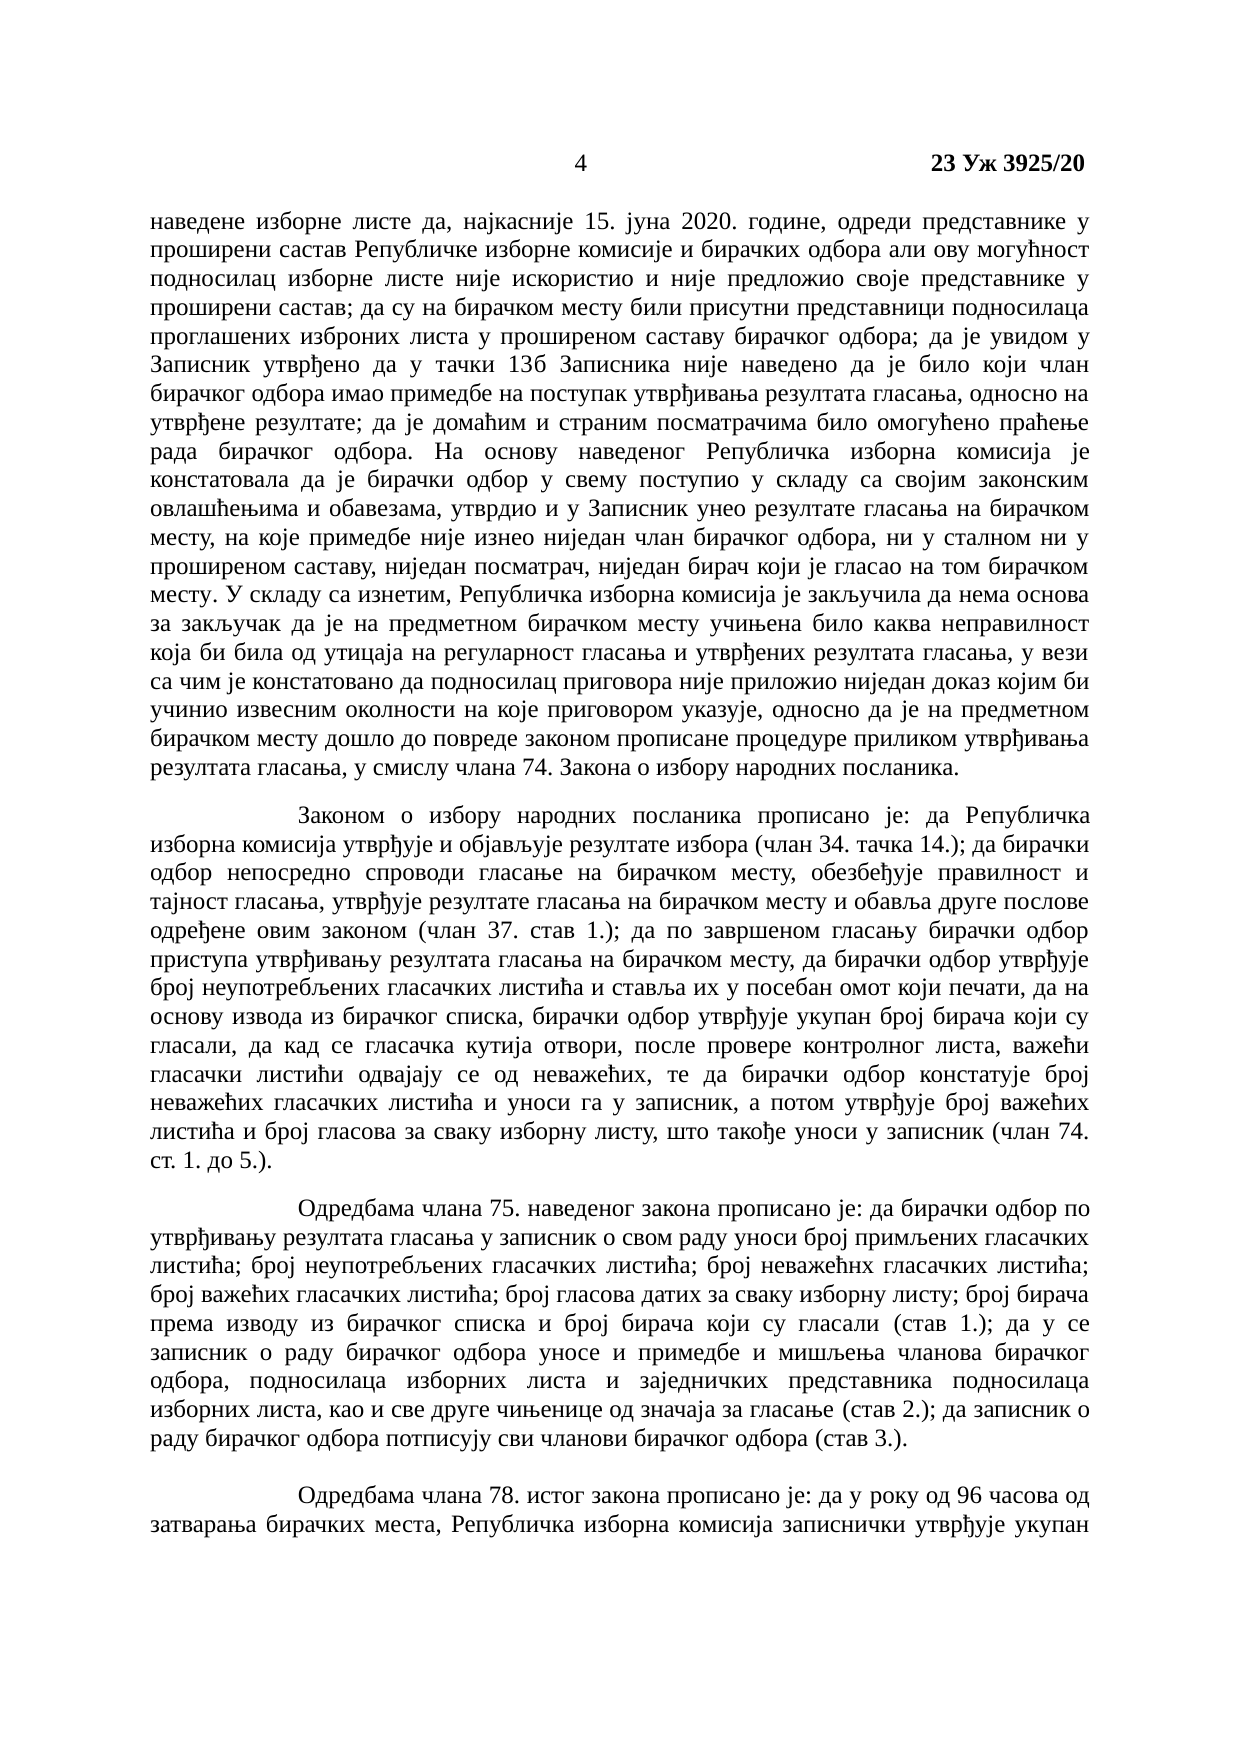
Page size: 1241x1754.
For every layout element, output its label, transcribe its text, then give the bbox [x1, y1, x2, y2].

text Одредбама члана 75. наведеног закона прописано је: да бирачки одбор по утврђивању резултата гласања у записник о свом раду уноси број примљених гласачких листића; број неупотребљених гласачких листића; број неважећнх гласачких листића; број важећих гласачких листића; број гласова датих за сваку изборну листу; број бирача према изводу из бирачког списка и број бирача који су гласали (став 1.); да у се записник о раду бирачког одбора уносе и примедбе и мишљења чланова бирачког одбора, подносилаца изборних листа и заједничких представника подносилаца изборних листа, као и све друге чињенице од значаја за гласање (став 2.); да записник о раду бирачког одбора потписују сви чланови бирачког одбора (став 3.). [150, 1193, 1090, 1452]
text наведене изборне листе да, најкасније 15. јуна 2020. године, одреди представнике у проширени састав Републичке изборне комисије и бирачких одбора али ову могућност подносилац изборне листе није искористио и није предложио своје представнике у проширени састав; да су на бирачком месту били присутни представници подносилаца проглашених изброних листа у проширеном саставу бирачког одбора; да је увидом у Записник утврђено да у тачки 13б Записника није наведено да је било који члан бирачког одбора имао примедбе на поступак утврђивања резултата гласања, односно на утврђене резултате; да је домаћим и страним посматрачима било омогућено праћење рада бирачког одбора. На основу наведеног Републичка изборна комисија је констатовала да је бирачки одбор у свему поступио у складу са својим законским овлашћењима и обавезама, утврдио и у Записник унео резултате гласања на бирачком месту, на које примедбе није изнео ниједан члан бирачког одбора, ни у сталном ни у проширеном саставу, ниједан посматрач, ниједан бирач који је гласао на том бирачком месту. У складу са изнетим, Републичка изборна комисија је закључила да нема основа за закључак да је на предметном бирачком месту учињена било каква неправилност која би била од утицаја на регуларност гласања и утврђених резултата гласања, у вези са чим је констатовано да подносилац приговора није приложио ниједан доказ којим би учинио извесним околности на које приговором указује, односно да је на предметном бирачком месту дошло до повреде законом прописане процедуре приликом утврђивања резултата гласања, у смислу члана 74. Закона о избору народних посланика. [150, 206, 1090, 781]
text Законом о избору народних посланика прописано је: да Републичка изборна комисија утврђује и објављује резултате избора (члан 34. тачка 14.); да бирачки одбор непосредно спроводи гласање на бирачком месту, обезбеђује правилност и тајност гласања, утврђује резултате гласања на бирачком месту и обавља друге послове одређене овим законом (члан 37. став 1.); да по завршеном гласању бирачки одбор приступа утврђивању резултата гласања на бирачком месту, да бирачки одбор утврђује број неупотребљених гласачких листића и ставља их у посебан омот који печати, да на основу извода из бирачког списка, бирачки одбор утврђује укупан број бирача који су гласали, да кад се гласачка кутија отвори, после провере контролног листа, важећи гласачки листићи одвајају се од неважећих, те да бирачки одбор констатује број неважећих гласачких листића и уноси га у записник, а потом утврђује број важећих листића и број гласова за сваку изборну листу, што такође уноси у записник (члан 74. ст. 1. до 5.). [150, 800, 1090, 1174]
text Одредбама члана 78. истог закона прописано је: да у року од 96 часова од затварања бирачких места, Републичка изборна комисија записнички утврђује укупан [150, 1452, 1090, 1538]
